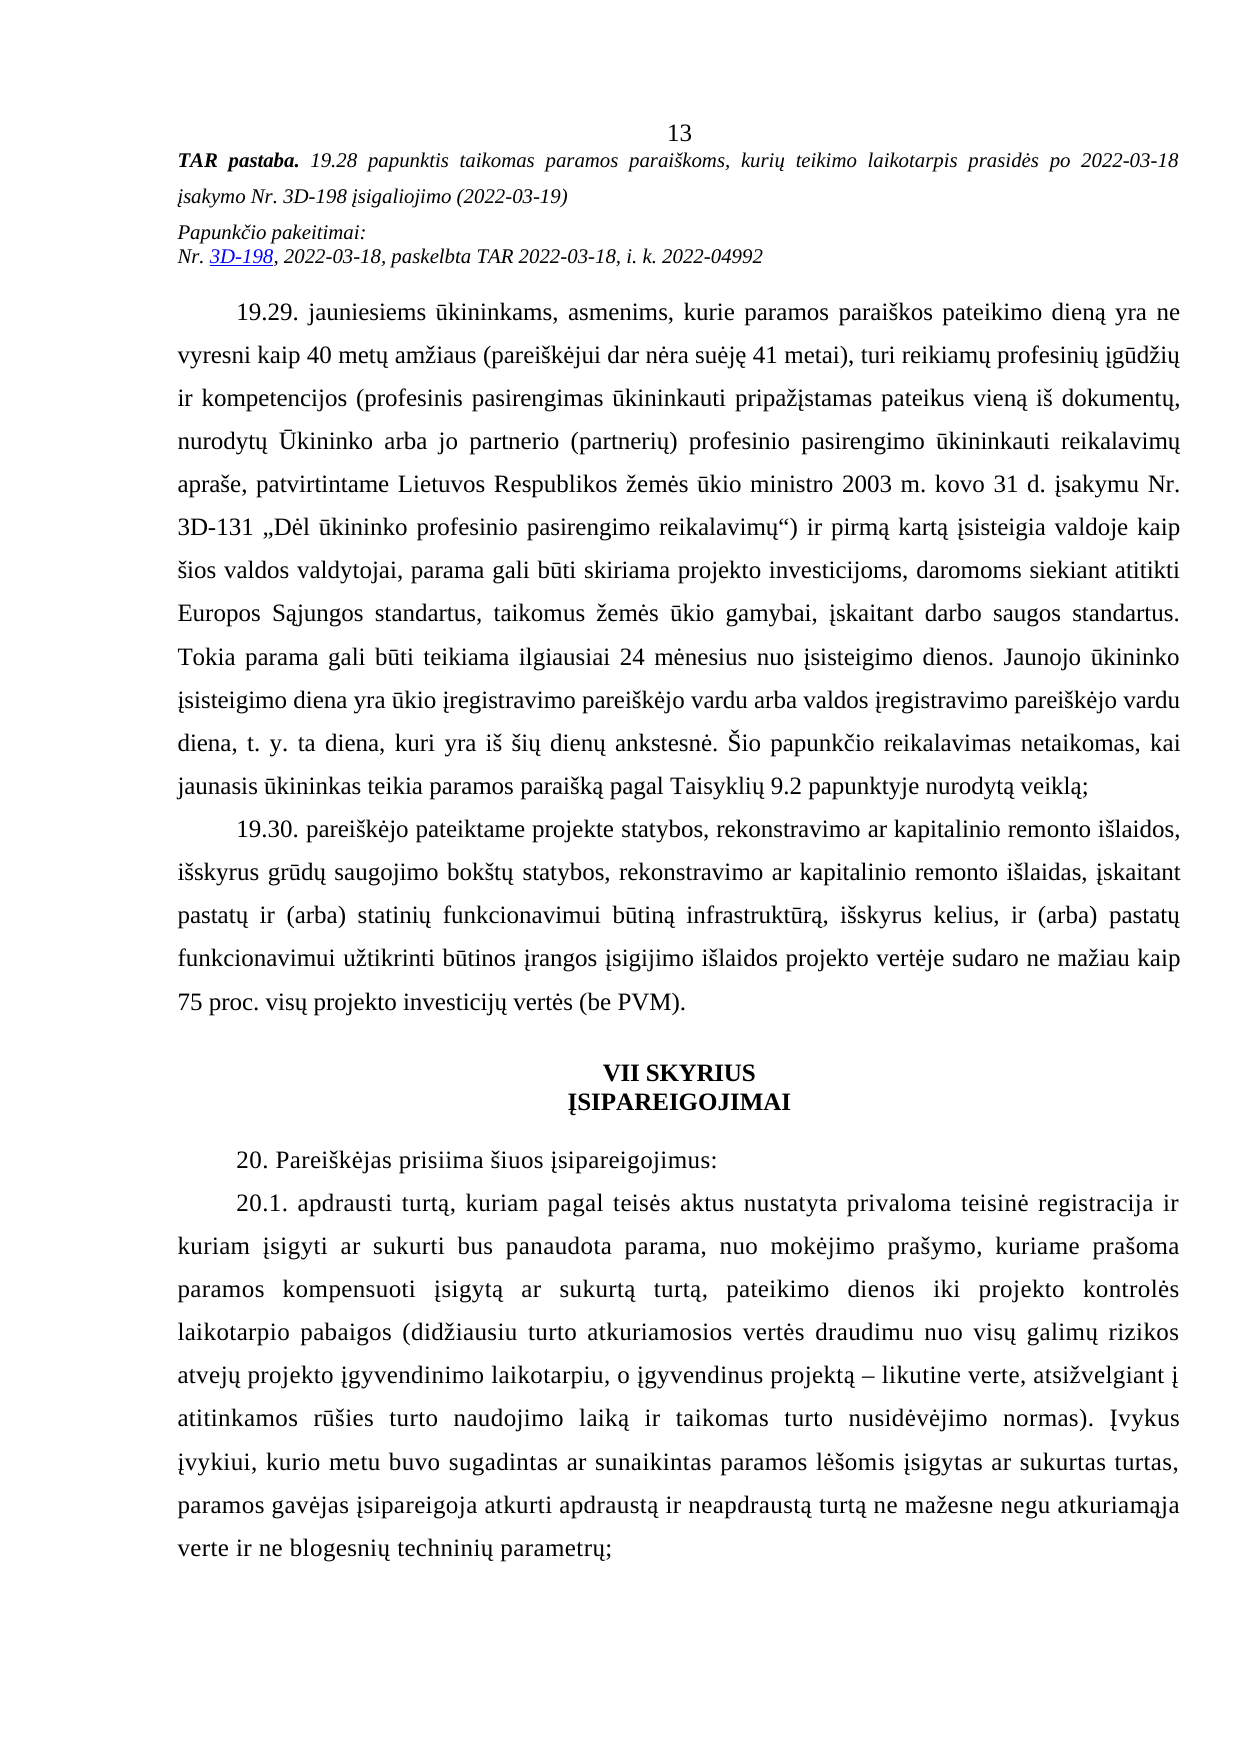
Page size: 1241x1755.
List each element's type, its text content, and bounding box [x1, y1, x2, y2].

text 20.1. apdrausti turtą, kuriam pagal teisės aktus nustatyta privaloma teisinė registracija ir kuriam įsigyti ar sukurti bus panaudota parama, nuo mokėjimo prašymo, kuriame prašoma paramos kompensuoti įsigytą ar sukurtą turtą, pateikimo dienos iki projekto kontrolės laikotarpio pabaigos (didžiausiu turto atkuriamosios vertės draudimu nuo visų galimų rizikos atvejų projekto įgyvendinimo laikotarpiu, o įgyvendinus projektą – likutine verte, atsižvelgiant į atitinkamos rūšies turto naudojimo laiką ir taikomas turto nusidėvėjimo normas). Įvykus įvykiui, kurio metu buvo sugadintas ar sunaikintas paramos lėšomis įsigytas ar sukurtas turtas, paramos gavėjas įsipareigoja atkurti apdraustą ir neapdraustą turtą ne mažesne negu atkuriamąja verte ir ne blogesnių techninių parametrų; [177, 1188, 1181, 1562]
text 20. Pareiškėjas prisiima šiuos įsipareigojimus: [177, 1145, 1181, 1173]
text VII SKYRIUS [177, 1058, 1181, 1087]
text Papunkčio pakeitimai: [177, 220, 1181, 244]
text 19.30. pareiškėjo pateiktame projekte statybos, rekonstravimo ar kapitalinio remonto išlaidos, išskyrus grūdų saugojimo bokštų statybos, rekonstravimo ar kapitalinio remonto išlaidas, įskaitant pastatų ir (arba) statinių funkcionavimui būtiną infrastruktūrą, išskyrus kelius, ir (arba) pastatų funkcionavimui užtikrinti būtinos įrangos įsigijimo išlaidos projekto vertėje sudaro ne mažiau kaip 75 proc. visų projekto investicijų vertės (be PVM). [177, 814, 1181, 1015]
text ĮSIPAREIGOJIMAI [177, 1087, 1181, 1116]
text TAR pastaba. 19.28 papunktis taikomas paramos paraiškoms, kurių teikimo laikotarpis prasidės po 2022-03-18 įsakymo Nr. 3D-198 įsigaliojimo (2022-03-19) [177, 148, 1181, 208]
text Nr. 3D-198, 2022-03-18, paskelbta TAR 2022-03-18, i. k. 2022-04992 [177, 244, 1181, 268]
text 19.29. jauniesiems ūkininkams, asmenims, kurie paramos paraiškos pateikimo dieną yra ne vyresni kaip 40 metų amžiaus (pareiškėjui dar nėra suėję 41 metai), turi reikiamų profesinių įgūdžių ir kompetencijos (profesinis pasirengimas ūkininkauti pripažįstamas pateikus vieną iš dokumentų, nurodytų Ūkininko arba jo partnerio (partnerių) profesinio pasirengimo ūkininkauti reikalavimų apraše, patvirtintame Lietuvos Respublikos žemės ūkio ministro 2003 m. kovo 31 d. įsakymu Nr. 3D-131 „Dėl ūkininko profesinio pasirengimo reikalavimų“) ir pirmą kartą įsisteigia valdoje kaip šios valdos valdytojai, parama gali būti skiriama projekto investicijoms, daromoms siekiant atitikti Europos Sąjungos standartus, taikomus žemės ūkio gamybai, įskaitant darbo saugos standartus. Tokia parama gali būti teikiama ilgiausiai 24 mėnesius nuo įsisteigimo dienos. Jaunojo ūkininko įsisteigimo diena yra ūkio įregistravimo pareiškėjo vardu arba valdos įregistravimo pareiškėjo vardu diena, t. y. ta diena, kuri yra iš šių dienų ankstesnė. Šio papunkčio reikalavimas netaikomas, kai jaunasis ūkininkas teikia paramos paraišką pagal Taisyklių 9.2 papunktyje nurodytą veiklą; [177, 297, 1181, 800]
